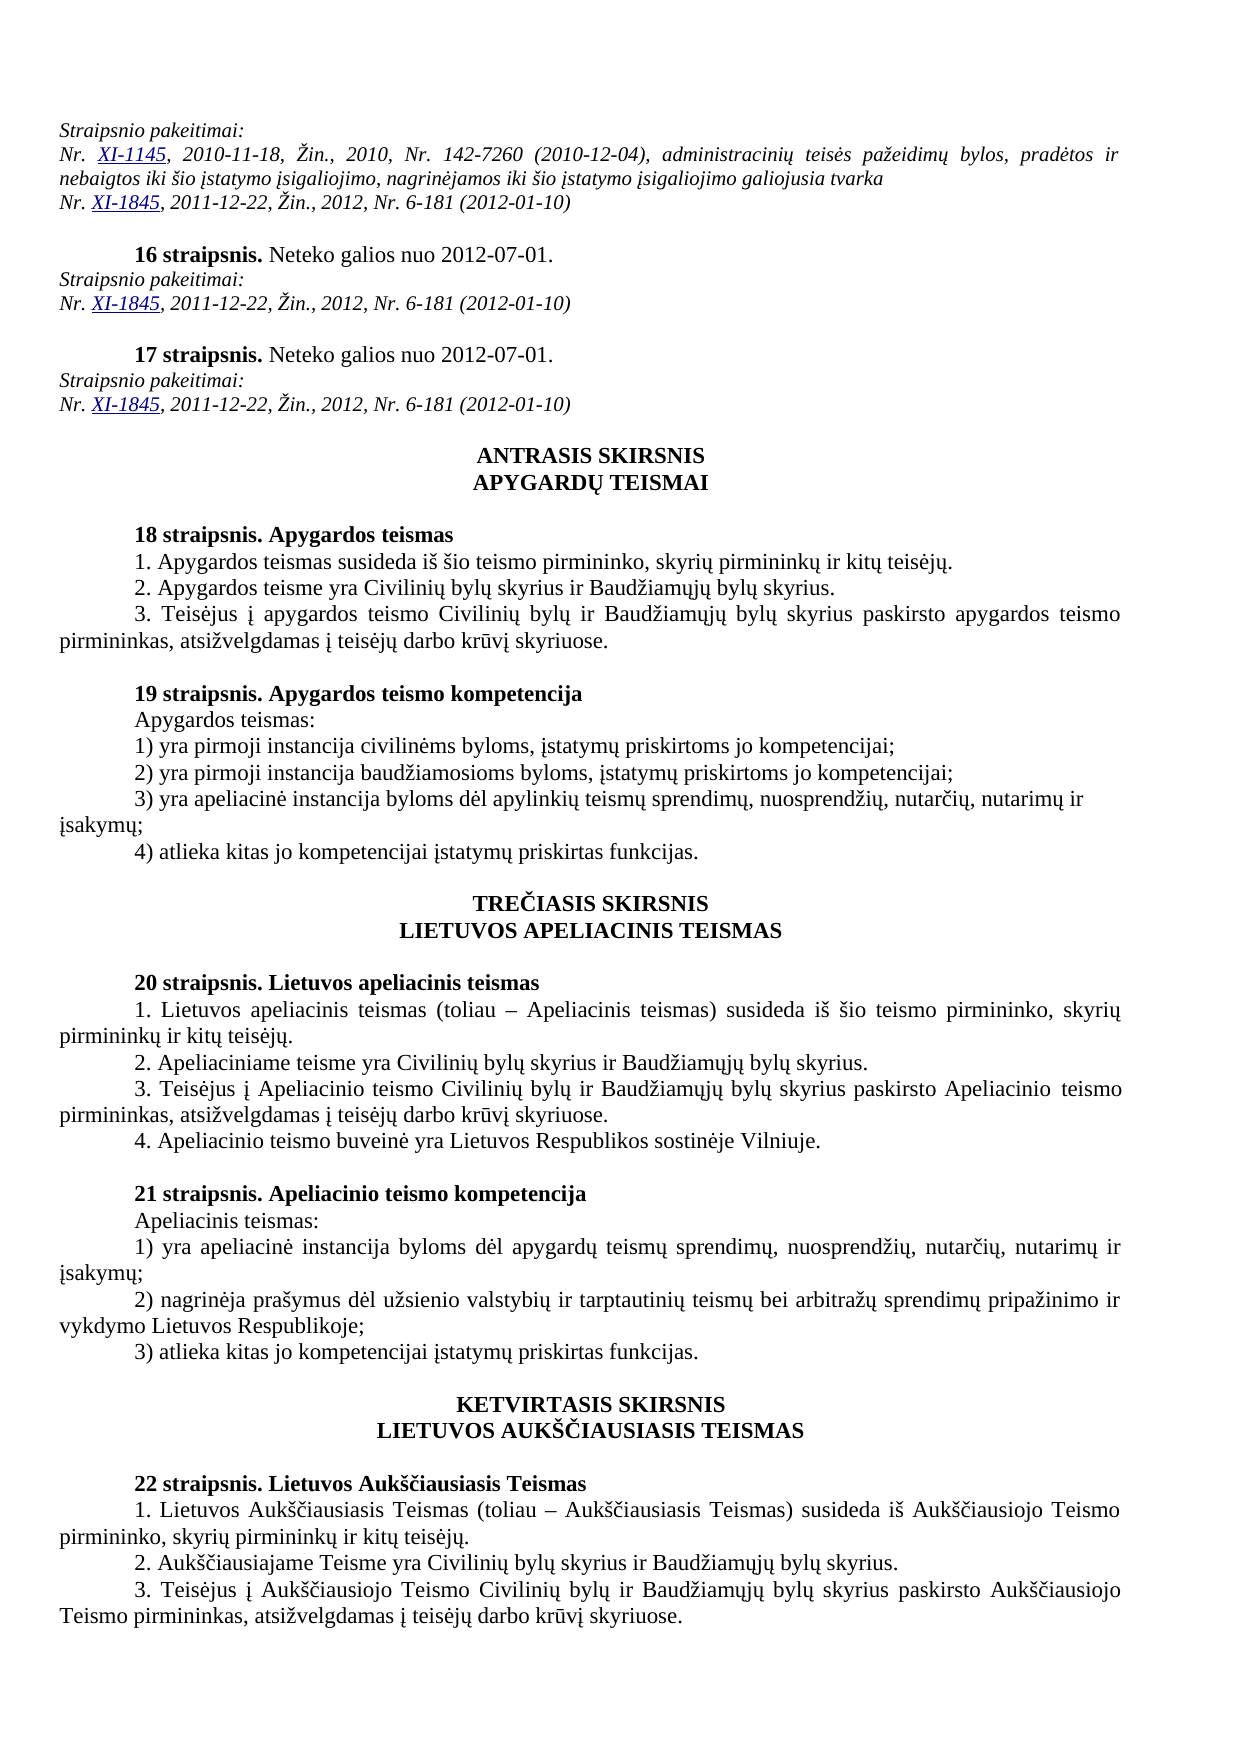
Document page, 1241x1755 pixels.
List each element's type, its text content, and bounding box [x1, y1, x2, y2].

text 3. Teisėjus į apygardos teismo Civilinių bylų ir Baudžiamųjų bylų skyrius paskirsto apygardos teismo pirmininkas, atsižvelgdamas į teisėjų darbo krūvį skyriuose. [59, 601, 1122, 653]
text Nr. XI-1845, 2011-12-22, Žin., 2012, Nr. 6-181 (2012-01-10) [59, 190, 1122, 214]
text LIETUVOS AUKŠČIAUSIASIS TEISMAS [59, 1417, 1122, 1444]
text Straipsnio pakeitimai: [59, 118, 1122, 142]
text 2. Apygardos teisme yra Civilinių bylų skyrius ir Baudžiamųjų bylų skyrius. [59, 574, 1122, 601]
text Nr. XI-1145, 2010-11-18, Žin., 2010, Nr. 142-7260 (2010-12-04), administracinių teisės pažeidimų bylos, pradėtos ir nebaigtos iki šio įstatymo įsigaliojimo, nagrinėjamos iki šio įstatymo įsigaliojimo galiojusia tvarka [59, 142, 1122, 190]
text Nr. XI-1845, 2011-12-22, Žin., 2012, Nr. 6-181 (2012-01-10) [59, 291, 1122, 315]
text Nr. XI-1845, 2011-12-22, Žin., 2012, Nr. 6-181 (2012-01-10) [59, 392, 1122, 416]
text 3) yra apeliacinė instancija byloms dėl apylinkių teismų sprendimų, nuosprendžių, nutarčių, nutarimų ir įsakymų; [59, 785, 1122, 838]
text KETVIRTASIS SKIRSNIS [59, 1391, 1122, 1417]
text Straipsnio pakeitimai: [59, 267, 1122, 291]
text 22 straipsnis. Lietuvos Aukščiausiasis Teismas [59, 1470, 1122, 1497]
subtitle APYGARDŲ TEISMAI [59, 469, 1122, 495]
text 2) nagrinėja prašymus dėl užsienio valstybių ir tarptautinių teismų bei arbitražų sprendimų pripažinimo ir vykdymo Lietuvos Respublikoje; [59, 1286, 1122, 1338]
text 1. Lietuvos apeliacinis teismas (toliau – Apeliacinis teismas) susideda iš šio teismo pirmininko, skyrių pirmininkų ir kitų teisėjų. [59, 996, 1122, 1048]
text Apygardos teismas: [59, 706, 1122, 732]
text LIETUVOS APELIACINIS TEISMAS [59, 917, 1122, 943]
text 19 straipsnis. Apygardos teismo kompetencija [59, 679, 1122, 706]
text 1. Apygardos teismas susideda iš šio teismo pirmininko, skyrių pirmininkų ir kitų teisėjų. [59, 548, 1122, 574]
text Straipsnio pakeitimai: [59, 368, 1122, 392]
text 17 straipsnis. Neteko galios nuo 2012-07-01. [59, 342, 1122, 368]
text 1) yra pirmoji instancija civilinėms byloms, įstatymų priskirtoms jo kompetencijai; [59, 732, 1122, 759]
text 3. Teisėjus į Apeliacinio teismo Civilinių bylų ir Baudžiamųjų bylų skyrius paskirsto Apeliacinio teismo pirmininkas, atsižvelgdamas į teisėjų darbo krūvį skyriuose. [59, 1075, 1122, 1128]
text 2. Apeliaciniame teisme yra Civilinių bylų skyrius ir Baudžiamųjų bylų skyrius. [59, 1048, 1122, 1075]
text 18 straipsnis. Apygardos teismas [59, 521, 1122, 548]
text 4) atlieka kitas jo kompetencijai įstatymų priskirtas funkcijas. [59, 838, 1122, 864]
text 1) yra apeliacinė instancija byloms dėl apygardų teismų sprendimų, nuosprendžių, nutarčių, nutarimų ir įsakymų; [59, 1233, 1122, 1286]
text 3) atlieka kitas jo kompetencijai įstatymų priskirtas funkcijas. [59, 1338, 1122, 1365]
text 2) yra pirmoji instancija baudžiamosioms byloms, įstatymų priskirtoms jo kompetencijai; [59, 759, 1122, 785]
text 3. Teisėjus į Aukščiausiojo Teismo Civilinių bylų ir Baudžiamųjų bylų skyrius paskirsto Aukščiausiojo Teismo pirmininkas, atsižvelgdamas į teisėjų darbo krūvį skyriuose. [59, 1576, 1122, 1628]
text 21 straipsnis. Apeliacinio teismo kompetencija [59, 1180, 1122, 1207]
subtitle ANTRASIS SKIRSNIS [59, 442, 1122, 469]
text 16 straipsnis. Neteko galios nuo 2012-07-01. [59, 241, 1122, 267]
text Apeliacinis teismas: [59, 1207, 1122, 1233]
text 1. Lietuvos Aukščiausiasis Teismas (toliau – Aukščiausiasis Teismas) susideda iš Aukščiausiojo Teismo pirmininko, skyrių pirmininkų ir kitų teisėjų. [59, 1497, 1122, 1549]
text 20 straipsnis. Lietuvos apeliacinis teismas [59, 969, 1122, 996]
text 4. Apeliacinio teismo buveinė yra Lietuvos Respublikos sostinėje Vilniuje. [59, 1128, 1122, 1154]
text 2. Aukščiausiajame Teisme yra Civilinių bylų skyrius ir Baudžiamųjų bylų skyrius. [59, 1549, 1122, 1576]
subtitle TREČIASIS SKIRSNIS [59, 890, 1122, 917]
